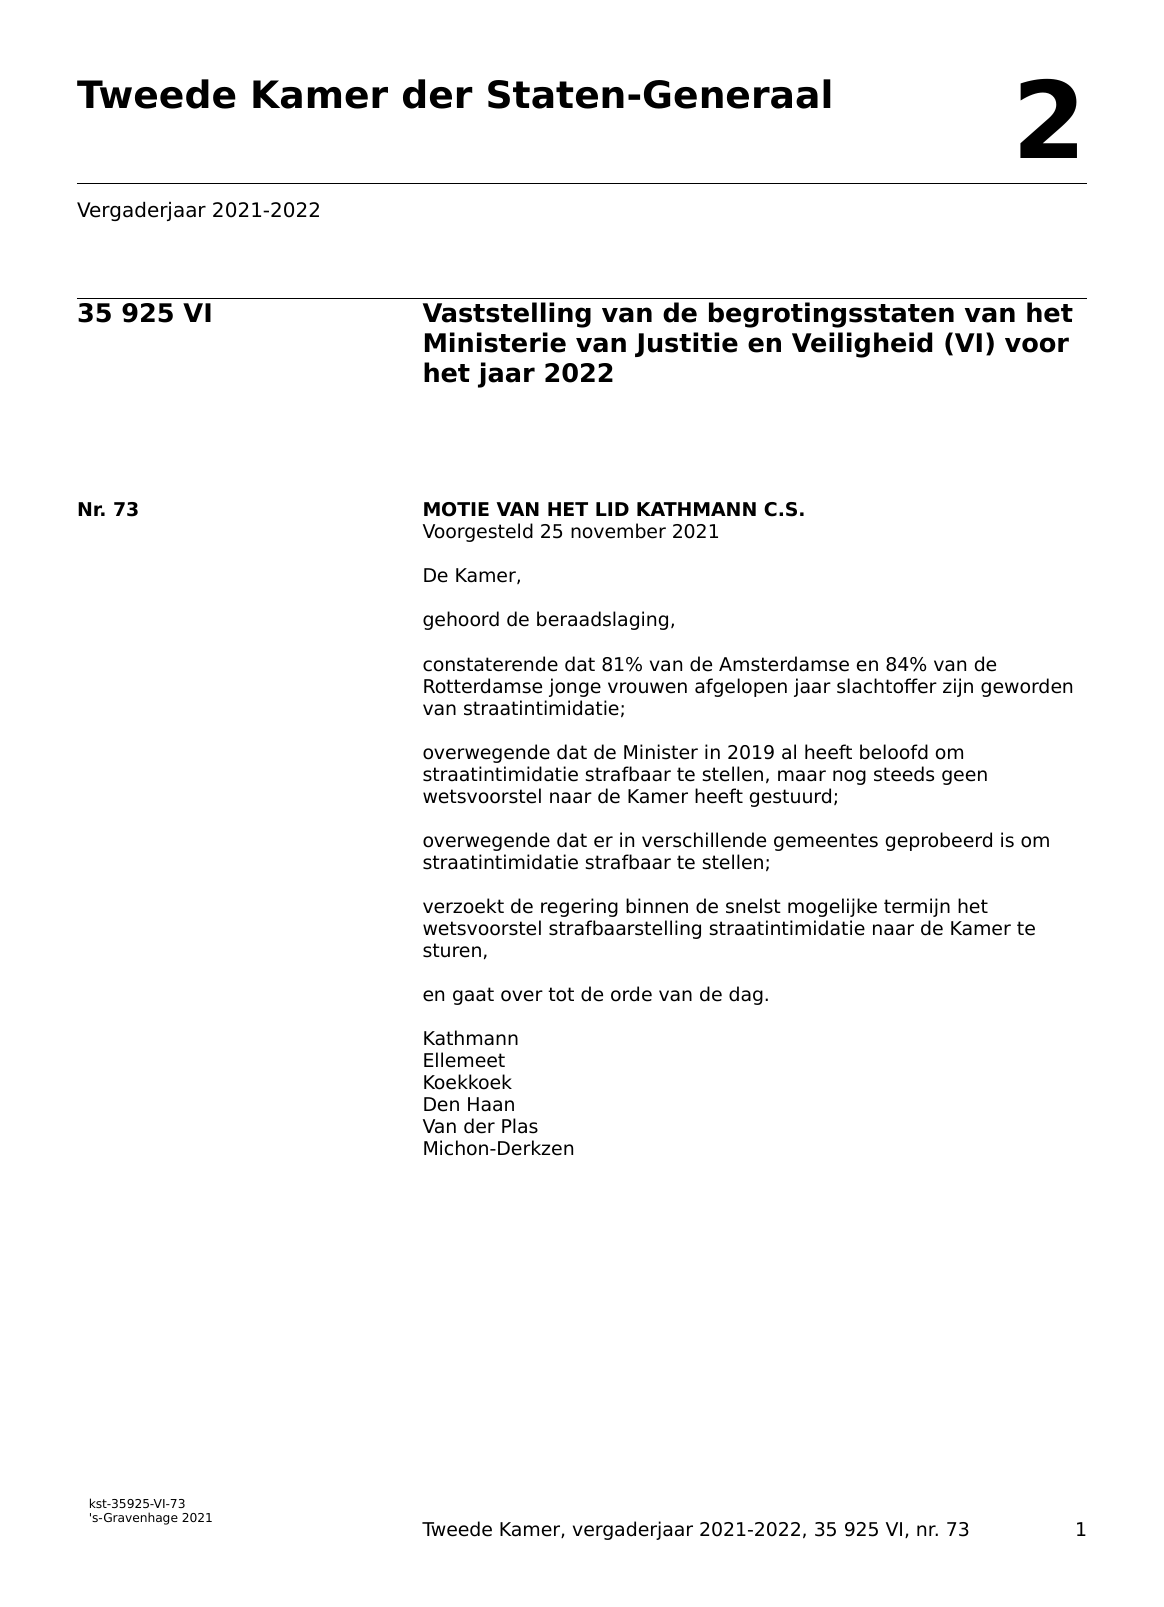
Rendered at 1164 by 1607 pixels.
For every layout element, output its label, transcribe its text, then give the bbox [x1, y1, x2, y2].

text kst-35925-VI-73 [88, 1497, 323, 1511]
table_header 2 [886, 59, 1087, 183]
text Den Haan [422, 1094, 1087, 1116]
table_cell Vergaderjaar 2021-2022 [77, 184, 1087, 298]
subtitle 35 925 VI Vaststelling van de begrotingsstaten van het Ministerie van Justitie en Veiligheid (VI) voor het jaar 2022 [77, 299, 1087, 388]
text Michon-Derkzen [422, 1138, 1087, 1160]
text constaterende dat 81% van de Amsterdamse en 84% van de Rotterdamse jonge vrouwen afgelopen jaar slachtoffer zijn geworden van straatintimidatie; [422, 653, 1087, 719]
text 's-Gravenhage 2021 [88, 1511, 323, 1525]
text gehoord de beraadslaging, [422, 609, 1087, 631]
text Van der Plas [422, 1116, 1087, 1138]
text Koekkoek [422, 1072, 1087, 1094]
text Ellemeet [422, 1050, 1087, 1072]
text Kathmann [422, 1028, 1087, 1050]
subtitle Nr. 73 MOTIE VAN HET LID KATHMANN C.S. [77, 499, 1087, 521]
text overwegende dat de Minister in 2019 al heeft beloofd om straatintimidatie strafbaar te stellen, maar nog steeds geen wetsvoorstel naar de Kamer heeft gestuurd; [422, 742, 1087, 808]
text verzoekt de regering binnen de snelst mogelijke termijn het wetsvoorstel strafbaarstelling straatintimidatie naar de Kamer te sturen, [422, 896, 1087, 962]
text Voorgesteld 25 november 2021 [422, 521, 1087, 543]
text De Kamer, [422, 565, 1087, 587]
table_header Tweede Kamer der Staten-Generaal [77, 59, 886, 183]
text en gaat over tot de orde van de dag. [422, 984, 1087, 1006]
text overwegende dat er in verschillende gemeentes geprobeerd is om straatintimidatie strafbaar te stellen; [422, 830, 1087, 874]
